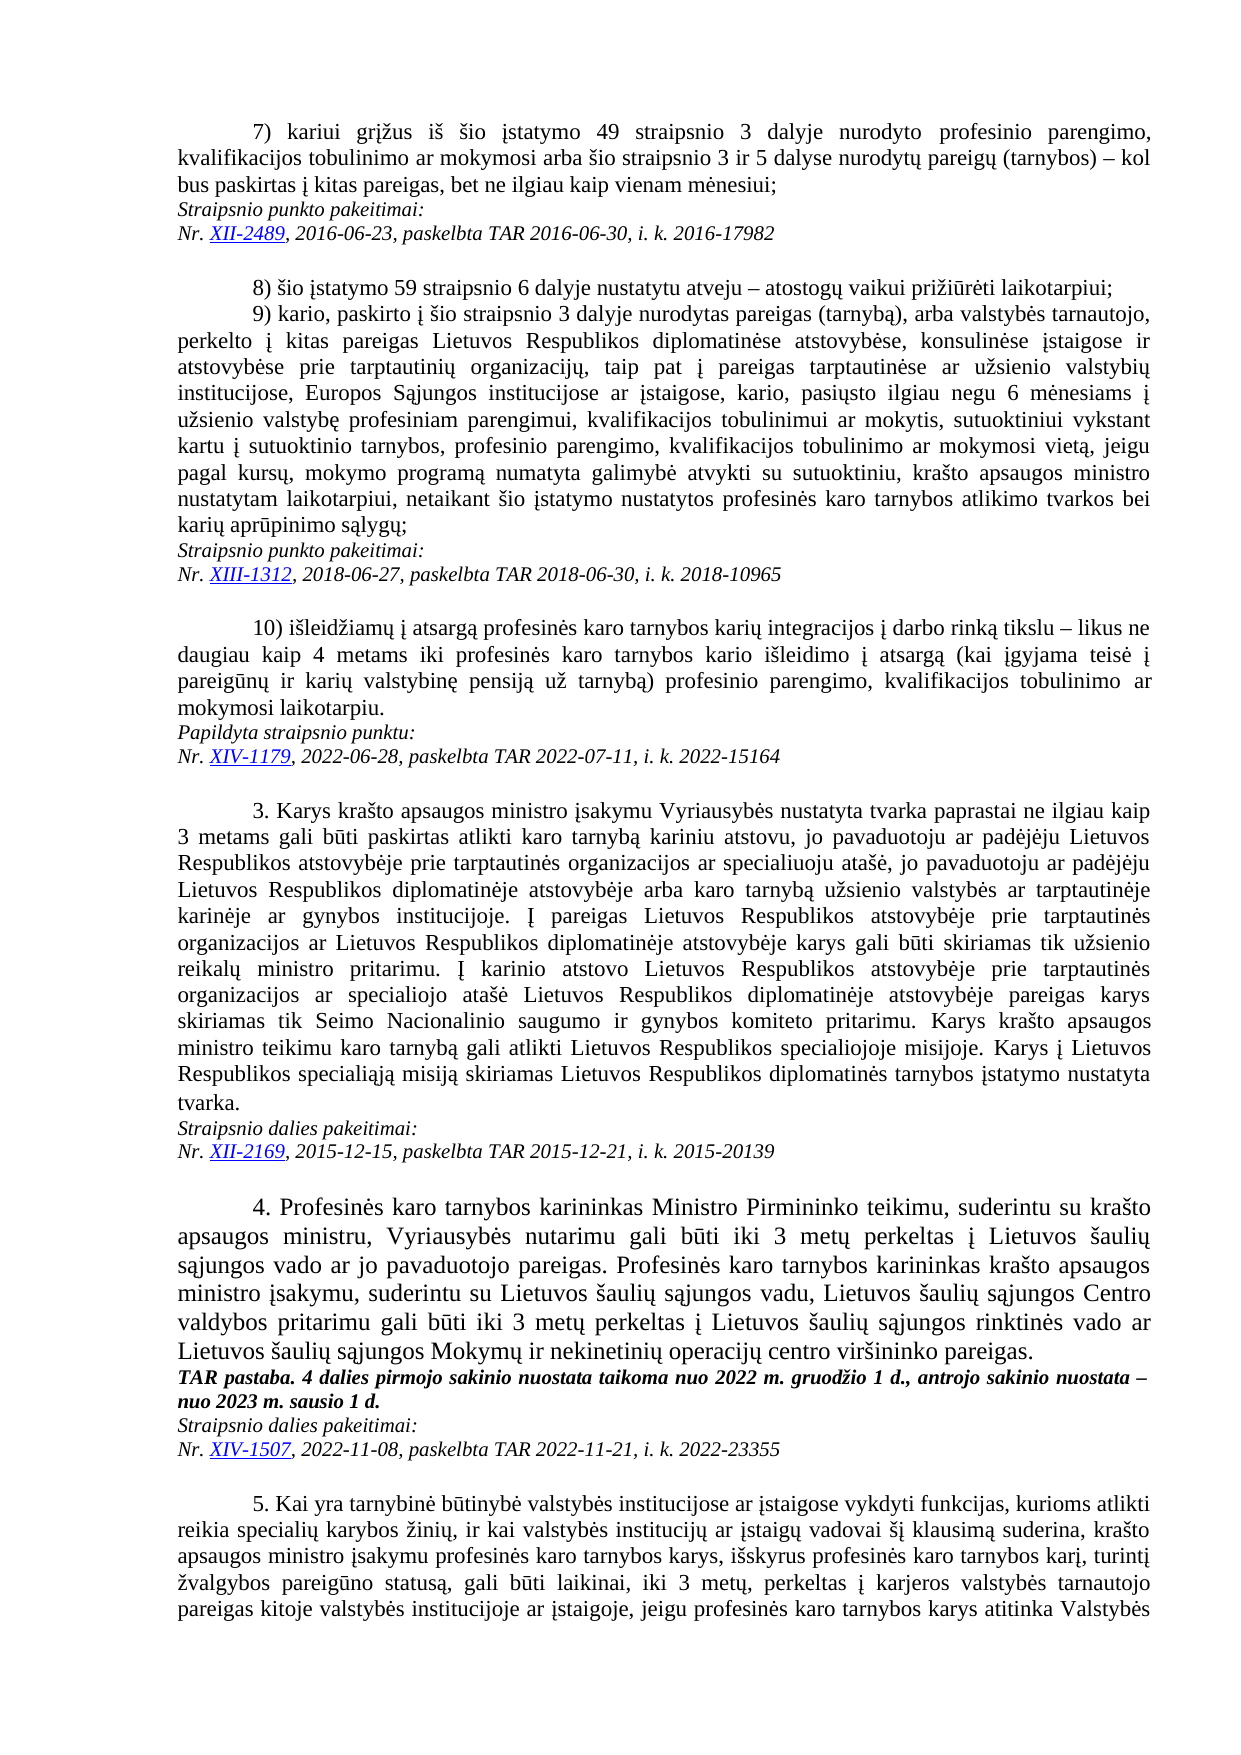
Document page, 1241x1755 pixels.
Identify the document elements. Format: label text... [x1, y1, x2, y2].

text TAR pastaba. 4 dalies pirmojo sakinio nuostata taikoma nuo 2022 m. gruodžio 1 d., antrojo sakinio nuostata – nuo 2023 m. sausio 1 d. [177, 1365, 1152, 1413]
text Papildyta straipsnio punktu: [177, 720, 1152, 744]
text 8) šio įstatymo 59 straipsnio 6 dalyje nustatytu atveju – atostogų vaikui prižiūrėti laikotarpiui; [177, 274, 1152, 300]
text 3. Karys krašto apsaugos ministro įsakymu Vyriausybės nustatyta tvarka paprastai ne ilgiau kaip 3 metams gali būti paskirtas atlikti karo tarnybą kariniu atstovu, jo pavaduotoju ar padėjėju Lietuvos Respublikos atstovybėje prie tarptautinės organizacijos ar specialiuoju atašė, jo pavaduotoju ar padėjėju Lietuvos Respublikos diplomatinėje atstovybėje arba karo tarnybą užsienio valstybės ar tarptautinėje karinėje ar gynybos institucijoje. Į pareigas Lietuvos Respublikos atstovybėje prie tarptautinės organizacijos ar Lietuvos Respublikos diplomatinėje atstovybėje karys gali būti skiriamas tik užsienio reikalų ministro pritarimu. Į karinio atstovo Lietuvos Respublikos atstovybėje prie tarptautinės organizacijos ar specialiojo atašė Lietuvos Respublikos diplomatinėje atstovybėje pareigas karys skiriamas tik Seimo Nacionalinio saugumo ir gynybos komiteto pritarimu. Karys krašto apsaugos ministro teikimu karo tarnybą gali atlikti Lietuvos Respublikos specialiojoje misijoje. Karys į Lietuvos Respublikos specialiąją misiją skiriamas Lietuvos Respublikos diplomatinės tarnybos įstatymo nustatyta tvarka. [177, 797, 1152, 1115]
text Straipsnio punkto pakeitimai: [177, 197, 1152, 221]
text Straipsnio dalies pakeitimai: [177, 1115, 1152, 1139]
text Nr. XII-2489, 2016-06-23, paskelbta TAR 2016-06-30, i. k. 2016-17982 [177, 221, 1152, 245]
text 10) išleidžiamų į atsargą profesinės karo tarnybos karių integracijos į darbo rinką tikslu – likus ne daugiau kaip 4 metams iki profesinės karo tarnybos kario išleidimo į atsargą (kai įgyjama teisė į pareigūnų ir karių valstybinę pensiją už tarnybą) profesinio parengimo, kvalifikacijos tobulinimo ar mokymosi laikotarpiu. [177, 614, 1152, 720]
text 4. Profesinės karo tarnybos karininkas Ministro Pirmininko teikimu, suderintu su krašto apsaugos ministru, Vyriausybės nutarimu gali būti iki 3 metų perkeltas į Lietuvos šaulių sąjungos vado ar jo pavaduotojo pareigas. Profesinės karo tarnybos karininkas krašto apsaugos ministro įsakymu, suderintu su Lietuvos šaulių sąjungos vadu, Lietuvos šaulių sąjungos Centro valdybos pritarimu gali būti iki 3 metų perkeltas į Lietuvos šaulių sąjungos rinktinės vado ar Lietuvos šaulių sąjungos Mokymų ir nekinetinių operacijų centro viršininko pareigas. [177, 1192, 1152, 1365]
text Nr. XII-2169, 2015-12-15, paskelbta TAR 2015-12-21, i. k. 2015-20139 [177, 1139, 1152, 1163]
text Nr. XIII-1312, 2018-06-27, paskelbta TAR 2018-06-30, i. k. 2018-10965 [177, 562, 1152, 586]
text Nr. XIV-1179, 2022-06-28, paskelbta TAR 2022-07-11, i. k. 2022-15164 [177, 744, 1152, 768]
text 9) kario, paskirto į šio straipsnio 3 dalyje nurodytas pareigas (tarnybą), arba valstybės tarnautojo, perkelto į kitas pareigas Lietuvos Respublikos diplomatinėse atstovybėse, konsulinėse įstaigose ir atstovybėse prie tarptautinių organizacijų, taip pat į pareigas tarptautinėse ar užsienio valstybių institucijose, Europos Sąjungos institucijose ar įstaigose, kario, pasiųsto ilgiau negu 6 mėnesiams į užsienio valstybę profesiniam parengimui, kvalifikacijos tobulinimui ar mokytis, sutuoktiniui vykstant kartu į sutuoktinio tarnybos, profesinio parengimo, kvalifikacijos tobulinimo ar mokymosi vietą, jeigu pagal kursų, mokymo programą numatyta galimybė atvykti su sutuoktiniu, krašto apsaugos ministro nustatytam laikotarpiui, netaikant šio įstatymo nustatytos profesinės karo tarnybos atlikimo tvarkos bei karių aprūpinimo sąlygų; [177, 300, 1152, 538]
text Nr. XIV-1507, 2022-11-08, paskelbta TAR 2022-11-21, i. k. 2022-23355 [177, 1437, 1152, 1461]
text 7) kariui grįžus iš šio įstatymo 49 straipsnio 3 dalyje nurodyto profesinio parengimo, kvalifikacijos tobulinimo ar mokymosi arba šio straipsnio 3 ir 5 dalyse nurodytų pareigų (tarnybos) – kol bus paskirtas į kitas pareigas, bet ne ilgiau kaip vienam mėnesiui; [177, 118, 1152, 197]
text 5. Kai yra tarnybinė būtinybė valstybės institucijose ar įstaigose vykdyti funkcijas, kurioms atlikti reikia specialių karybos žinių, ir kai valstybės institucijų ar įstaigų vadovai šį klausimą suderina, krašto apsaugos ministro įsakymu profesinės karo tarnybos karys, išskyrus profesinės karo tarnybos karį, turintį žvalgybos pareigūno statusą, gali būti laikinai, iki 3 metų, perkeltas į karjeros valstybės tarnautojo pareigas kitoje valstybės institucijoje ar įstaigoje, jeigu profesinės karo tarnybos karys atitinka Valstybės [177, 1490, 1152, 1622]
text Straipsnio dalies pakeitimai: [177, 1413, 1152, 1437]
text Straipsnio punkto pakeitimai: [177, 538, 1152, 562]
